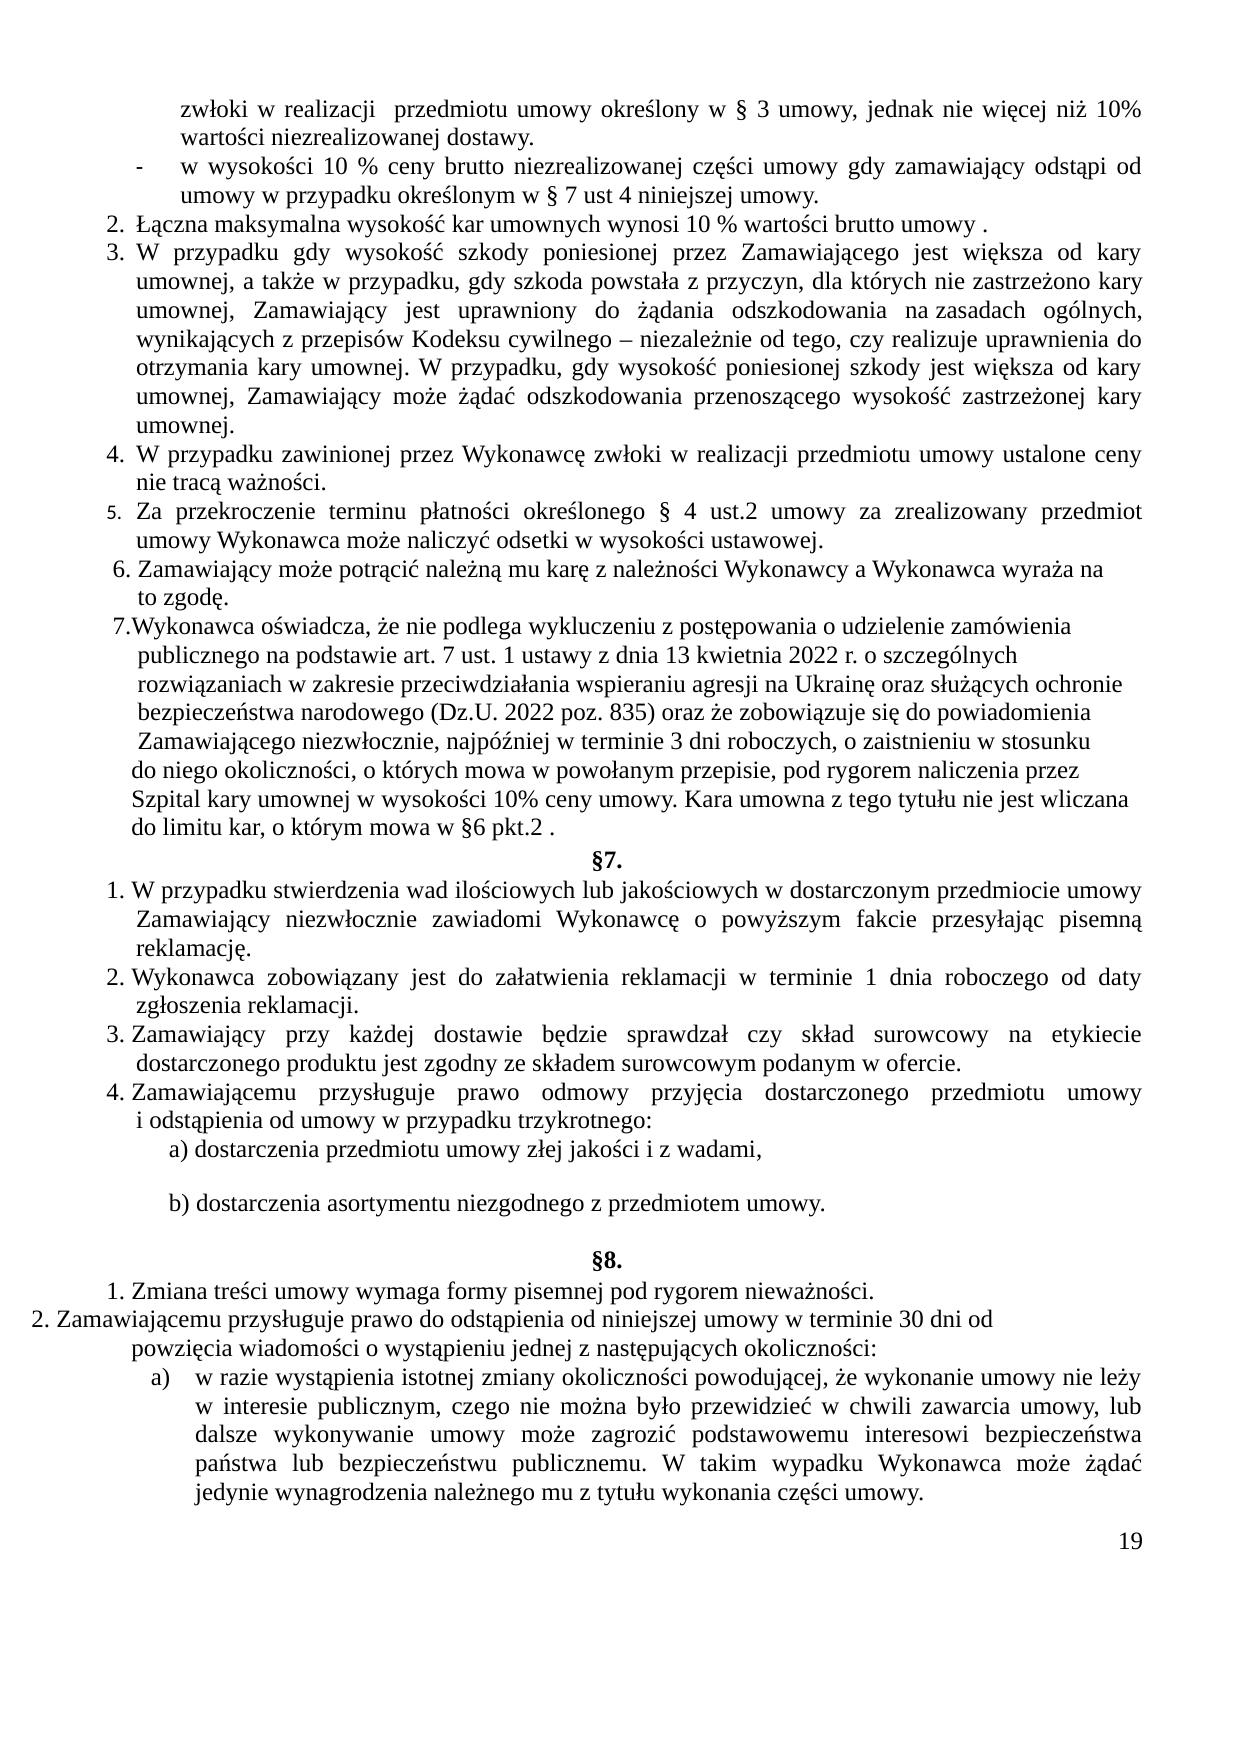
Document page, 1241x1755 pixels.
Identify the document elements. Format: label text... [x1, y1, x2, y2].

list w razie wystąpienia istotnej zmiany okoliczności powodującej, że wykonanie umowy nie leży w interesie publicznym, czego nie można było przewidzieć w chwili zawarcia umowy, lub dalsze wykonywanie umowy może zagrozić podstawowemu interesowi bezpieczeństwa państwa lub bezpieczeństwu publicznemu. W takim wypadku Wykonawca może żądać jedynie wynagrodzenia należnego mu z tytułu wykonania części umowy. [151, 1362, 1143, 1506]
list w wysokości 10 % ceny brutto niezrealizowanej części umowy gdy zamawiający odstąpi od umowy w przypadku określonym w § 7 ust 4 niniejszej umowy. [136, 151, 1143, 209]
list Łączna maksymalna wysokość kar umownych wynosi 10 % wartości brutto umowy . [106, 209, 1143, 237]
text a) dostarczenia przedmiotu umowy złej jakości i z wadami, [169, 1134, 1143, 1163]
list W przypadku zawinionej przez Wykonawcę zwłoki w realizacji przedmiotu umowy ustalone ceny nie tracą ważności. [106, 439, 1143, 496]
list Zamawiający przy każdej dostawie będzie sprawdzał czy skład surowcowy na etykiecie dostarczonego produktu jest zgodny ze składem surowcowym podanym w ofercie. [106, 1019, 1143, 1077]
text bezpieczeństwa narodowego (Dz.U. 2022 poz. 835) oraz że zobowiązuje się do powiadomienia [106, 697, 1143, 726]
text Zamawiającego niezwłocznie, najpóźniej w terminie 3 dni roboczych, o zaistnieniu w stosunku [106, 726, 1143, 755]
text rozwiązaniach w zakresie przeciwdziałania wspieraniu agresji na Ukrainę oraz służących ochronie [106, 669, 1143, 697]
text do limitu kar, o którym mowa w §6 pkt.2 . [106, 812, 1143, 841]
list Zamawiającemu przysługuje prawo odmowy przyjęcia dostarczonego przedmiotu umowy i odstąpienia od umowy w przypadku trzykrotnego: [106, 1077, 1143, 1134]
list W przypadku gdy wysokość szkody poniesionej przez Zamawiającego jest większa od kary umownej, a także w przypadku, gdy szkoda powstała z przyczyn, dla których nie zastrzeżono kary umownej, Zamawiający jest uprawniony do żądania odszkodowania na zasadach ogólnych, wynikających z przepisów Kodeksu cywilnego – niezależnie od tego, czy realizuje uprawnienia do otrzymania kary umownej. W przypadku, gdy wysokość poniesionej szkody jest większa od kary umownej, Zamawiający może żądać odszkodowania przenoszącego wysokość zastrzeżonej kary umownej. [106, 237, 1143, 439]
text 7.Wykonawca oświadcza, że nie podlega wykluczeniu z postępowania o udzielenie zamówienia [106, 611, 1143, 640]
list Zmiana treści umowy wymaga formy pisemnej pod rygorem nieważności. [106, 1276, 1143, 1304]
text Szpital kary umownej w wysokości 10% ceny umowy. Kara umowna z tego tytułu nie jest wliczana [106, 784, 1143, 812]
list Za przekroczenie terminu płatności określonego § 4 ust.2 umowy za zrealizowany przedmiot umowy Wykonawca może naliczyć odsetki w wysokości ustawowej. [106, 496, 1143, 554]
list W przypadku stwierdzenia wad ilościowych lub jakościowych w dostarczonym przedmiocie umowy Zamawiający niezwłocznie zawiadomi Wykonawcę o powyższym fakcie przesyłając pisemną reklamację. [106, 875, 1143, 962]
text b) dostarczenia asortymentu niezgodnego z przedmiotem umowy. [169, 1188, 1143, 1217]
list zwłoki w realizacji przedmiotu umowy określony w § 3 umowy, jednak nie więcej niż 10% wartości niezrealizowanej dostawy. [136, 94, 1143, 151]
list Wykonawca zobowiązany jest do załatwienia reklamacji w terminie 1 dnia roboczego od daty zgłoszenia reklamacji. [106, 962, 1143, 1019]
text to zgodę. [106, 582, 1143, 611]
text publicznego na podstawie art. 7 ust. 1 ustawy z dnia 13 kwietnia 2022 r. o szczególnych [106, 640, 1143, 669]
list Zamawiającemu przysługuje prawo do odstąpienia od niniejszej umowy w terminie 30 dni od [31, 1304, 1143, 1333]
text 6. Zamawiający może potrącić należną mu karę z należności Wykonawcy a Wykonawca wyraża na [106, 554, 1143, 582]
text do niego okoliczności, o których mowa w powołanym przepisie, pod rygorem naliczenia przez [106, 755, 1143, 784]
text powzięcia wiadomości o wystąpieniu jednej z następujących okoliczności: [106, 1333, 1143, 1362]
